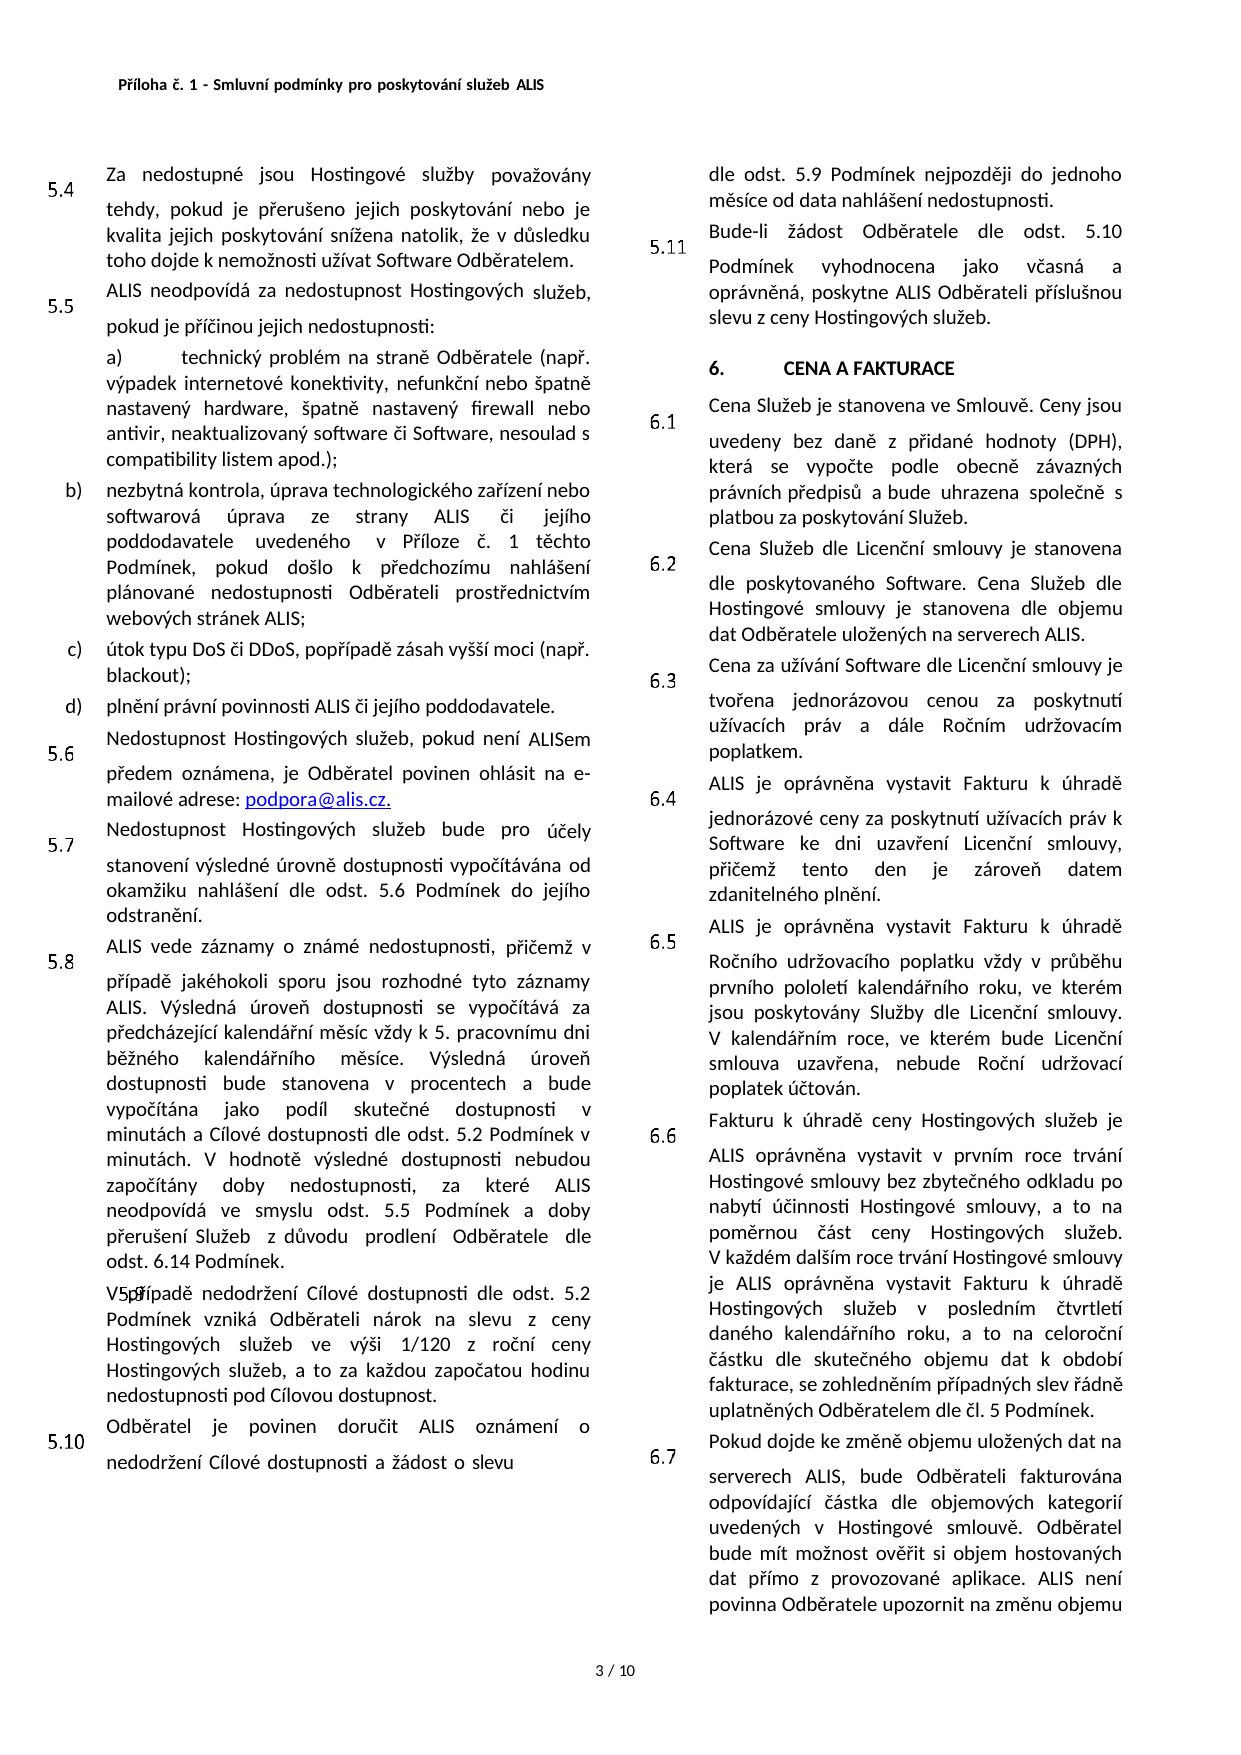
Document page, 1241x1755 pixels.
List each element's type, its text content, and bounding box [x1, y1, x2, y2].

text Pokud dojde ke změně objemu uložených dat na serverech ALIS, bude Odběrateli fakturována odpovídající částka dle objemových kategorií uvedených v Hostingové smlouvě. Odběratel bude mít možnost ověřit si objem hostovaných dat přímo z provozované aplikace. ALIS není povinna Odběratele upozornit na změnu objemu [651, 1428, 1122, 1616]
text Cena Služeb je stanovena ve Smlouvě. Ceny jsou uvedeny bez daně z přidané hodnoty (DPH), která se vypočte podle obecně závazných právních předpisů a bude uhrazena společně s platbou za poskytování Služeb. [651, 393, 1123, 530]
text Za nedostupné jsou Hostingové služby považovány tehdy, pokud je přerušeno jejich poskytování nebo je kvalita jejich poskytování snížena natolik, že v důsledku toho dojde k nemožnosti užívat Software Odběratelem. [48, 161, 591, 273]
list nezbytná kontrola, úprava technologického zařízení nebo softwarová úprava ze strany ALIS či jejího poddodavatele uvedeného v Příloze č. 1 těchto Podmínek, pokud došlo k předchozímu nahlášení plánované nedostupnosti Odběrateli prostřednictvím webových stránek ALIS; [65, 478, 591, 630]
list plnění právní povinnosti ALIS či jejího poddodavatele. [65, 693, 591, 719]
text ALIS neodpovídá za nedostupnost Hostingových služeb, pokud je příčinou jejich nedostupnosti: [48, 278, 591, 338]
text Bude-li žádost Odběratele dle odst. 5.10 Podmínek vyhodnocena jako včasná a oprávněná, poskytne ALIS Odběrateli příslušnou slevu z ceny Hostingových služeb. [651, 218, 1123, 330]
text Nedostupnost Hostingových služeb bude pro účely stanovení výsledné úrovně dostupnosti vypočítávána od okamžiku nahlášení dle odst. 5.6 Podmínek do jejího odstranění. [48, 817, 591, 928]
text Cena za užívání Software dle Licenční smlouvy je tvořena jednorázovou cenou za poskytnutí užívacích práv a dále Ročním udržovacím poplatkem. [651, 652, 1123, 763]
text Fakturu k úhradě ceny Hostingových služeb je ALIS oprávněna vystavit v prvním roce trvání Hostingové smlouvy bez zbytečného odkladu po nabytí účinnosti Hostingové smlouvy, a to na poměrnou část ceny Hostingových služeb. V každém dalším roce trvání Hostingové smlouvy je ALIS oprávněna vystavit Fakturu k úhradě Hostingových služeb v posledním čtvrtletí daného kalendářního roku, a to na celoroční částku dle skutečného objemu dat k období fakturace, se zohledněním případných slev řádně uplatněných Odběratelem dle čl. 5 Podmínek. [651, 1107, 1123, 1422]
list technický problém na straně Odběratele (např. výpadek internetové konektivity, nefunkční nebo špatně nastavený hardware, špatně nastavený firewall nebo antivir, neaktualizovaný software či Software, nesoulad s compatibility listem apod.); [106, 344, 591, 471]
text ALIS je oprávněna vystavit Fakturu k úhradě jednorázové ceny za poskytnutí užívacích práv k Software ke dni uzavření Licenční smlouvy, přičemž tento den je zároveň datem zdanitelného plnění. [651, 770, 1123, 907]
text V případě nedodržení Cílové dostupnosti dle odst. 5.2 Podmínek vzniká Odběrateli nárok na slevu z ceny Hostingových služeb ve výši 1/120 z roční ceny Hostingových služeb, a to za každou započatou hodinu nedostupnosti pod Cílovou dostupnost. [106, 1281, 591, 1408]
text Odběratel je povinen doručit ALIS oznámení o nedodržení Cílové dostupnosti a žádost o slevu [48, 1413, 591, 1474]
text ALIS je oprávněna vystavit Fakturu k úhradě Ročního udržovacího poplatku vždy v průběhu prvního pololetí kalendářního roku, ve kterém jsou poskytovány Služby dle Licenční smlouvy. V kalendářním roce, ve kterém bude Licenční smlouva uzavřena, nebude Roční udržovací poplatek účtován. [651, 913, 1123, 1101]
text ALIS vede záznamy o známé nedostupnosti, přičemž v případě jakéhokoli sporu jsou rozhodné tyto záznamy ALIS. Výsledná úroveň dostupnosti se vypočítává za předcházející kalendářní měsíc vždy k 5. pracovnímu dni běžného kalendářního měsíce. Výsledná úroveň dostupnosti bude stanovena v procentech a bude vypočítána jako podíl skutečné dostupnosti v minutách a Cílové dostupnosti dle odst. 5.2 Podmínek v minutách. V hodnotě výsledné dostupnosti nebudou započítány doby nedostupnosti, za které ALIS neodpovídá ve smyslu odst. 5.5 Podmínek a doby přerušení Služeb z důvodu prodlení Odběratele dle odst. 6.14 Podmínek. [48, 933, 591, 1274]
text Nedostupnost Hostingových služeb, pokud není ALISem předem oznámena, je Odběratel povinen ohlásit na e-mailové adrese: podpora@alis.cz. [48, 725, 591, 811]
list útok typu DoS či DDoS, popřípadě zásah vyšší moci (např. blackout); [67, 637, 591, 687]
list CENA A FAKTURACE [709, 355, 1147, 381]
text Cena Služeb dle Licenční smlouvy je stanovena dle poskytovaného Software. Cena Služeb dle Hostingové smlouvy je stanovena dle objemu dat Odběratele uložených na serverech ALIS. [651, 535, 1123, 646]
text dle odst. 5.9 Podmínek nejpozději do jednoho měsíce od data nahlášení nedostupnosti. [709, 162, 1122, 212]
